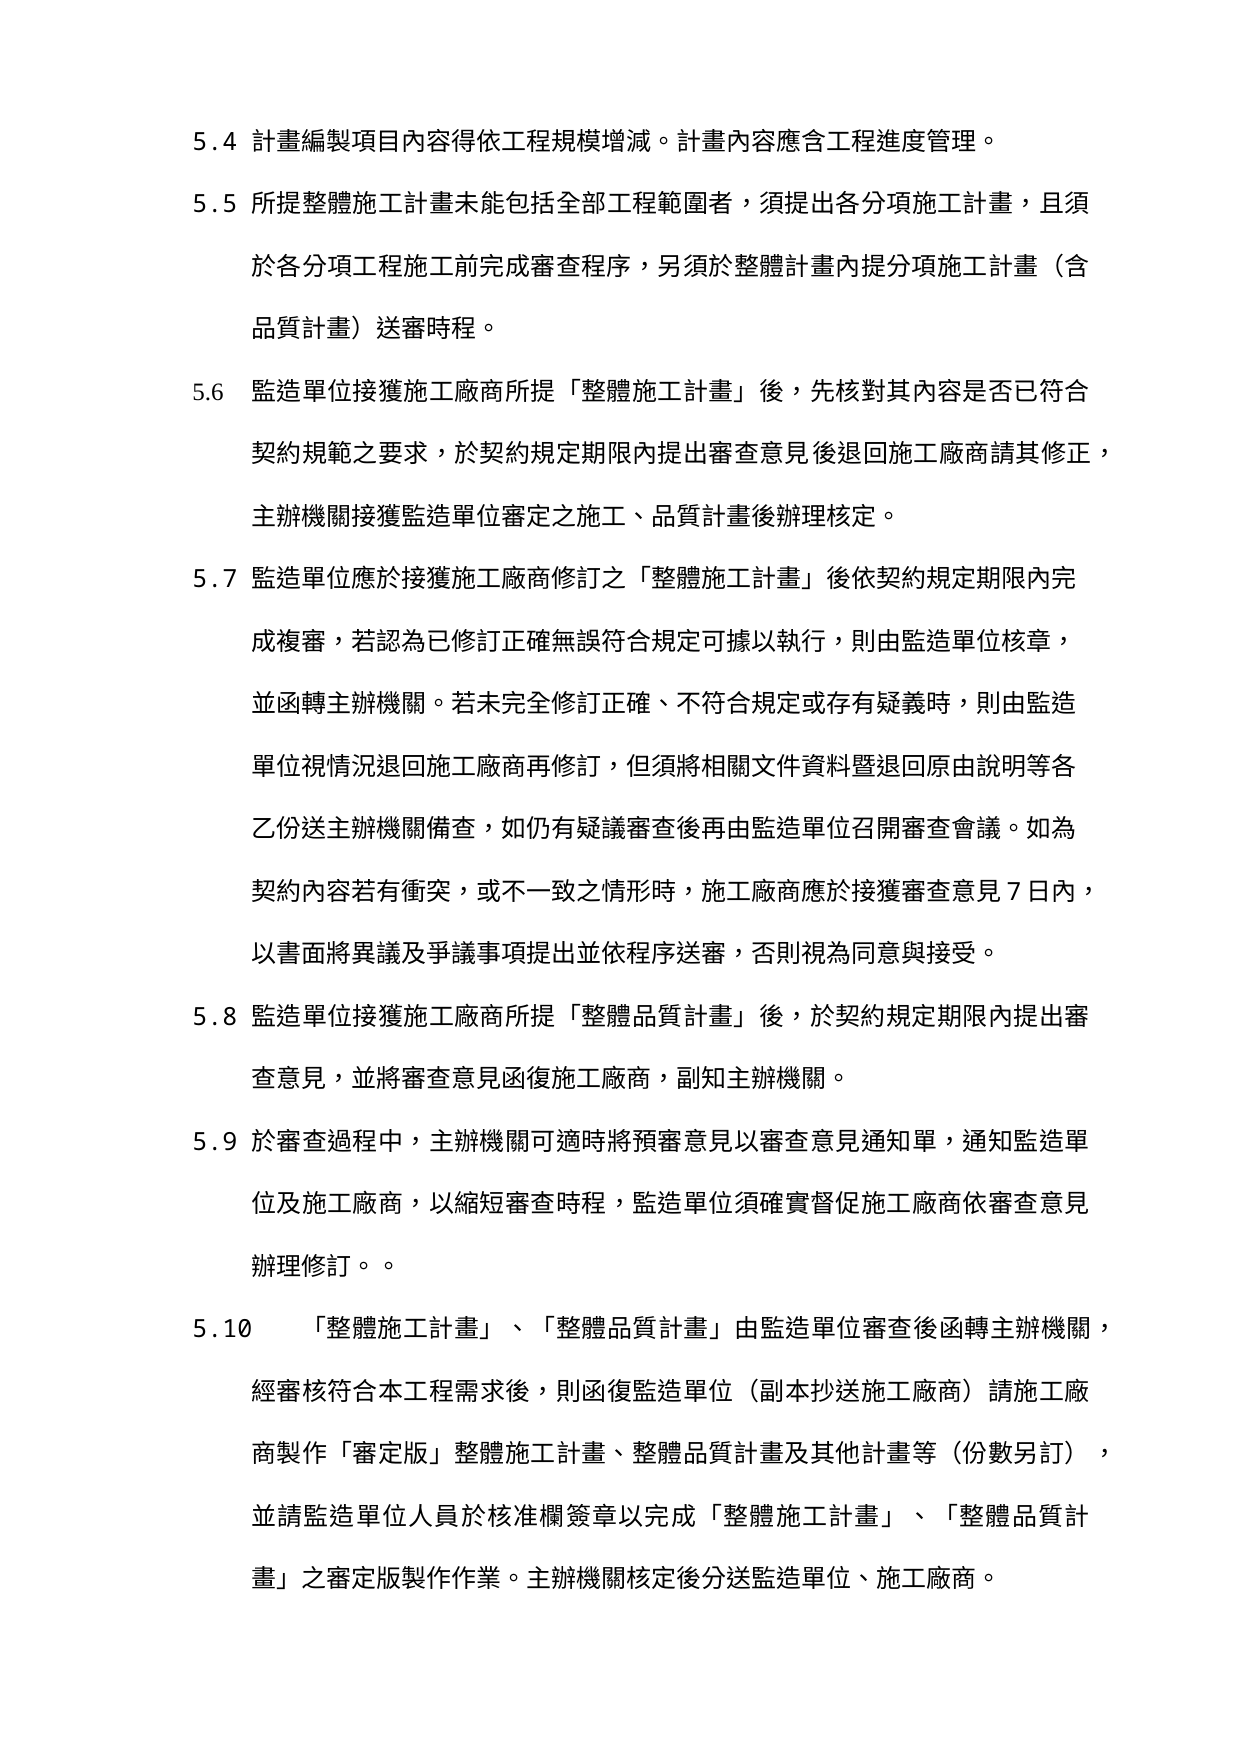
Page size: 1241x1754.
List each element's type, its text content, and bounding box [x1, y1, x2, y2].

list 「整體施工計畫」、「整體品質計畫」由監造單位審查後函轉主辦機關，經審核符合本工程需求後，則函復監造單位（副本抄送施工廠商）請施工廠商製作「審定版」整體施工計畫、整體品質計畫及其他計畫等（份數另訂），並請監造單位人員於核准欄簽章以完成「整體施工計畫」、「整體品質計畫」之審定版製作作業。主辦機關核定後分送監造單位、施工廠商。 [192, 1285, 1092, 1597]
list 監造單位接獲施工廠商所提「整體品質計畫」後，於契約規定期限內提出審查意見，並將審查意見函復施工廠商，副知主辦機關。 [192, 972, 1092, 1097]
list 於審查過程中，主辦機關可適時將預審意見以審查意見通知單，通知監造單位及施工廠商，以縮短審查時程，監造單位須確實督促施工廠商依審查意見辦理修訂。。 [192, 1097, 1092, 1285]
list 監造單位接獲施工廠商所提「整體施工計畫」後，先核對其內容是否已符合契約規範之要求，於契約規定期限內提出審查意見後退回施工廠商請其修正，主辦機關接獲監造單位審定之施工、品質計畫後辦理核定。 [192, 347, 1092, 535]
list 監造單位應於接獲施工廠商修訂之「整體施工計畫」後依契約規定期限內完成複審，若認為已修訂正確無誤符合規定可據以執行，則由監造單位核章，並函轉主辦機關。若未完全修訂正確、不符合規定或存有疑義時，則由監造單位視情況退回施工廠商再修訂，但須將相關文件資料暨退回原由說明等各乙份送主辦機關備查，如仍有疑議審查後再由監造單位召開審查會議。如為契約內容若有衝突，或不一致之情形時，施工廠商應於接獲審查意見7日內，以書面將異議及爭議事項提出並依程序送審，否則視為同意與接受。 [192, 535, 1092, 972]
list 所提整體施工計畫未能包括全部工程範圍者，須提出各分項施工計畫，且須於各分項工程施工前完成審查程序，另須於整體計畫內提分項施工計畫（含品質計畫）送審時程。 [192, 160, 1092, 347]
list 計畫編製項目內容得依工程規模增減。計畫內容應含工程進度管理。 [192, 97, 1092, 160]
